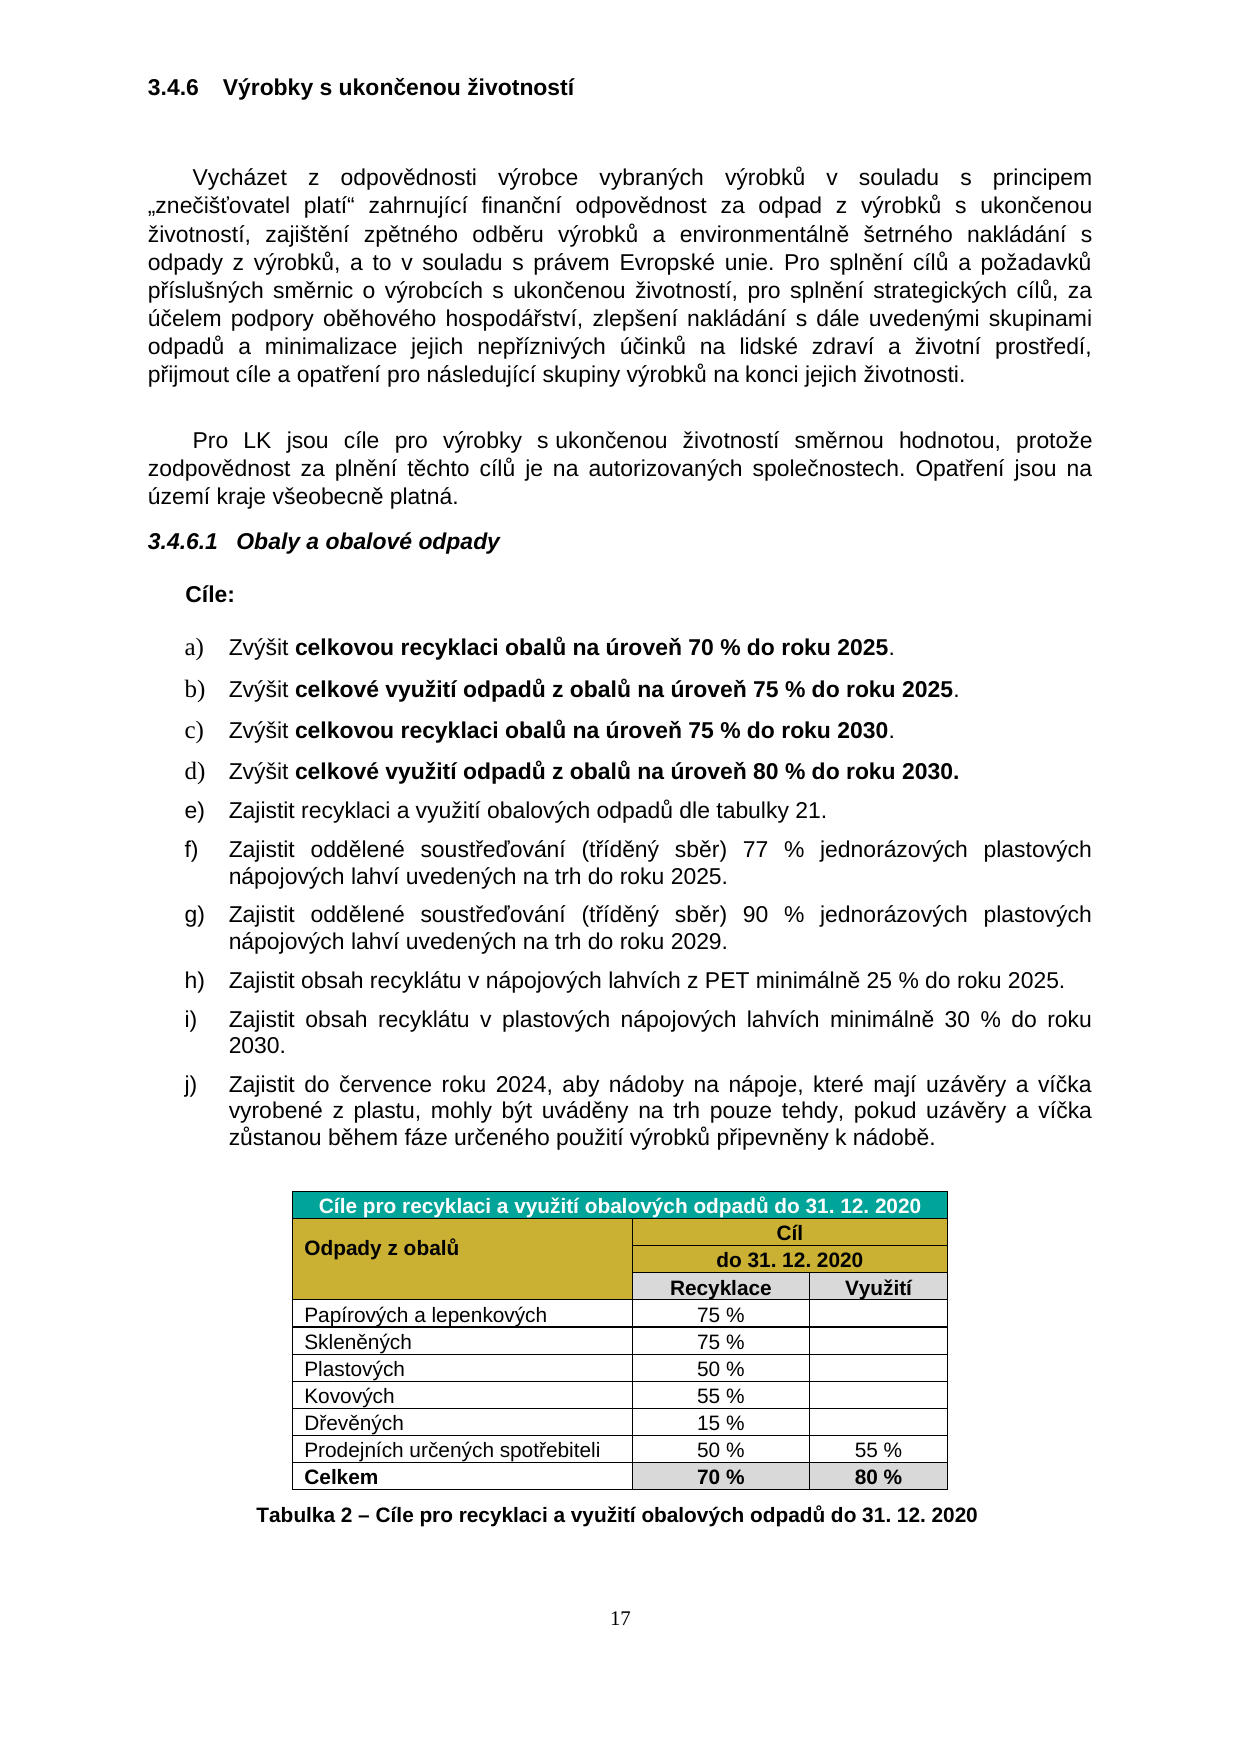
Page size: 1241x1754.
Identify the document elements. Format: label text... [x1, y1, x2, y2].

table_cell 55 % [810, 1436, 947, 1462]
table_cell Odpady z obalů [293, 1219, 632, 1299]
list Zvýšit celkové využití odpadů z obalů na úroveň 75 % do roku 2025. [184, 674, 1093, 702]
table_cell Prodejních určených spotřebiteli [293, 1436, 632, 1462]
list Zajistit recyklaci a využití obalových odpadů dle tabulky 21. [184, 797, 1093, 824]
list Obaly a obalové odpady [148, 528, 1093, 554]
text Tabulka 2 – Cíle pro recyklaci a využití obalových odpadů do 31. 12. 2020 [148, 1502, 1093, 1526]
text Cíle: [148, 581, 1093, 607]
table_cell Dřevěných [293, 1409, 632, 1435]
table_cell 80 % [810, 1463, 947, 1489]
table_cell Papírových a lepenkových [293, 1300, 632, 1326]
table_cell [810, 1355, 947, 1381]
text Vycházet z odpovědnosti výrobce vybraných výrobků v souladu s principem „znečišťovatel platí“ zahrnující finanční odpovědnost za odpad z výrobků s ukončenou životností, zajištění zpětného odběru výrobků a environmentálně šetrného nakládání s odpady z výrobků, a to v souladu s právem Evropské unie. Pro splnění cílů a požadavků příslušných směrnic o výrobcích s ukončenou životností, pro splnění strategických cílů, za účelem podpory oběhového hospodářství, zlepšení nakládání s dále uvedenými skupinami odpadů a minimalizace jejich nepříznivých účinků na lidské zdraví a životní prostředí, přijmout cíle a opatření pro následující skupiny výrobků na konci jejich životnosti. [148, 164, 1093, 388]
text Pro LK jsou cíle pro výrobky s ukončenou životností směrnou hodnotou, protože zodpovědnost za plnění těchto cílů je na autorizovaných společnostech. Opatření jsou na území kraje všeobecně platná. [148, 427, 1093, 509]
list Výrobky s ukončenou životností [148, 74, 1093, 100]
table_cell [810, 1300, 947, 1326]
list Zvýšit celkovou recyklaci obalů na úroveň 75 % do roku 2030. [184, 715, 1093, 744]
table_cell Recyklace [633, 1273, 809, 1299]
list Zvýšit celkovou recyklaci obalů na úroveň 70 % do roku 2025. [184, 632, 1093, 661]
table_cell 75 % [633, 1300, 809, 1326]
table_cell 50 % [633, 1355, 809, 1381]
list Zajistit obsah recyklátu v plastových nápojových lahvích minimálně 30 % do roku 2030. [184, 1006, 1093, 1058]
table_cell Skleněných [293, 1328, 632, 1353]
table_cell do 31. 12. 2020 [633, 1246, 947, 1272]
table_cell 15 % [633, 1409, 809, 1435]
list Zvýšit celkové využití odpadů z obalů na úroveň 80 % do roku 2030. [184, 756, 1093, 785]
table_cell [810, 1409, 947, 1435]
table_cell 55 % [633, 1382, 809, 1408]
list Zajistit do července roku 2024, aby nádoby na nápoje, které mají uzávěry a víčka vyrobené z plastu, mohly být uváděny na trh pouze tehdy, pokud uzávěry a víčka zůstanou během fáze určeného použití výrobků připevněny k nádobě. [184, 1071, 1093, 1150]
table_cell Plastových [293, 1355, 632, 1381]
table_cell Celkem [293, 1463, 632, 1489]
list Zajistit oddělené soustřeďování (tříděný sběr) 77 % jednorázových plastových nápojových lahví uvedených na trh do roku 2025. [184, 836, 1093, 889]
table_cell [810, 1328, 947, 1353]
list Zajistit obsah recyklátu v nápojových lahvích z PET minimálně 25 % do roku 2025. [184, 967, 1093, 993]
table_cell 75 % [633, 1328, 809, 1353]
table_cell Cíl [633, 1219, 947, 1245]
table_cell Využití [810, 1273, 947, 1299]
table_cell 70 % [633, 1463, 809, 1489]
table_cell 50 % [633, 1436, 809, 1462]
table_header Cíle pro recyklaci a využití obalových odpadů do 31. 12. 2020 [293, 1192, 947, 1218]
table_cell [810, 1382, 947, 1408]
table_cell Kovových [293, 1382, 632, 1408]
list Zajistit oddělené soustřeďování (tříděný sběr) 90 % jednorázových plastových nápojových lahví uvedených na trh do roku 2029. [184, 901, 1093, 954]
